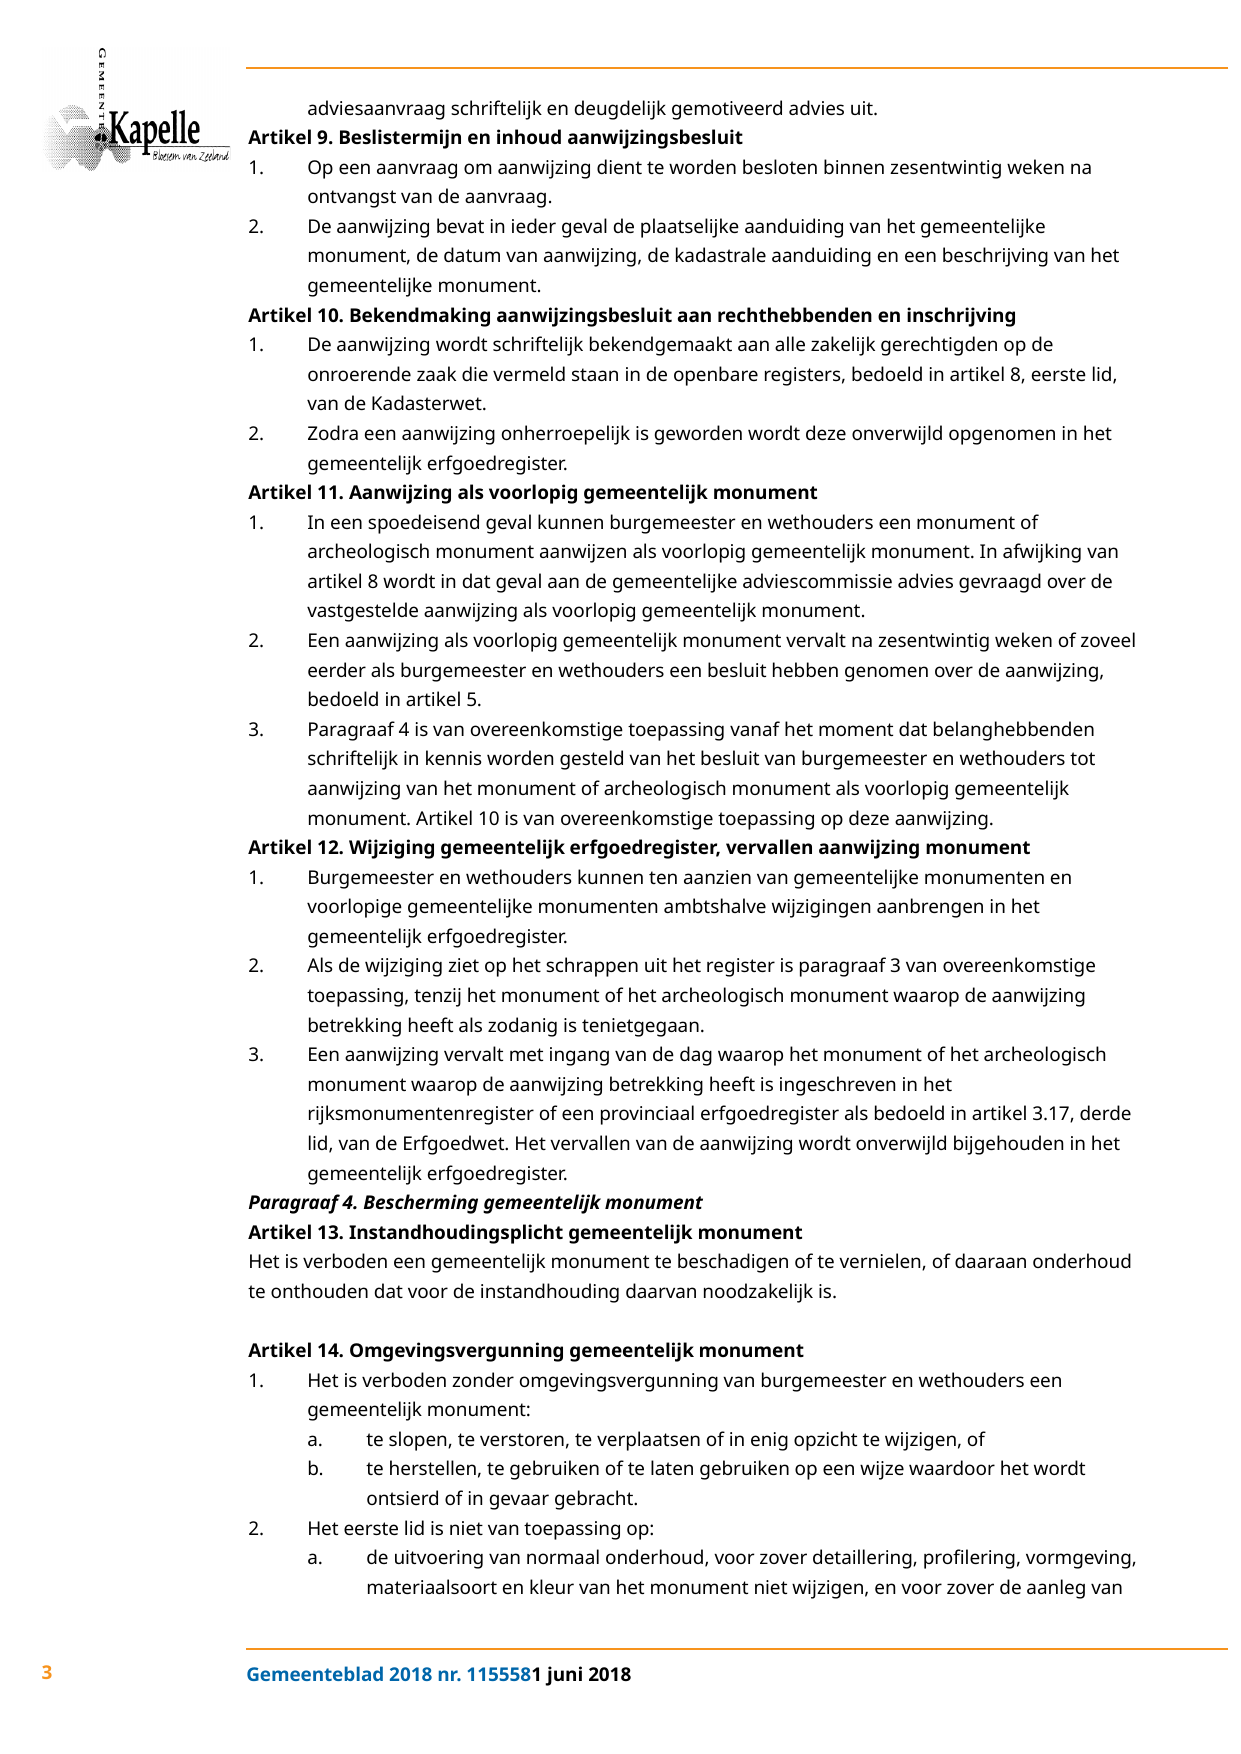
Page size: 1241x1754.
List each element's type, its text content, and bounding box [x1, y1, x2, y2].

list Als de wijziging ziet op het schrappen uit het register is paragraaf 3 van overeenkomstige toepassing, tenzij het monument of het archeologisch monument waarop de aanwijzing betrekking heeft als zodanig is tenietgegaan. [248, 953, 1152, 1038]
picture [41, 47, 231, 172]
list te slopen, te verstoren, te verplaatsen of in enig opzicht te wijzigen, of [307, 1426, 1152, 1452]
text Artikel 12. Wijziging gemeentelijk erfgoedregister, vervallen aanwijzing monument [248, 834, 1152, 860]
text Artikel 13. Instandhoudingsplicht gemeentelijk monument [248, 1219, 1152, 1245]
list Op een aanvraag om aanwijzing dient te worden besloten binnen zesentwintig weken na ontvangst van de aanvraag. [248, 154, 1152, 209]
list De aanwijzing wordt schriftelijk bekendgemaakt aan alle zakelijk gerechtigden op de onroerende zaak die vermeld staan in de openbare registers, bedoeld in artikel 8, eerste lid, van de Kadasterwet. [248, 331, 1152, 416]
list te herstellen, te gebruiken of te laten gebruiken op een wijze waardoor het wordt ontsierd of in gevaar gebracht. [307, 1456, 1152, 1511]
list Het is verboden zonder omgevingsvergunning van burgemeester en wethouders een gemeentelijk monument: [248, 1367, 1152, 1422]
list Burgemeester en wethouders kunnen ten aanzien van gemeentelijke monumenten en voorlopige gemeentelijke monumenten ambtshalve wijzigingen aanbrengen in het gemeentelijk erfgoedregister. [248, 864, 1152, 949]
list adviesaanvraag schriftelijk en deugdelijk gemotiveerd advies uit. [248, 95, 1152, 121]
list In een spoedeisend geval kunnen burgemeester en wethouders een monument of archeologisch monument aanwijzen als voorlopig gemeentelijk monument. In afwijking van artikel 8 wordt in dat geval aan de gemeentelijke adviescommissie advies gevraagd over de vastgestelde aanwijzing als voorlopig gemeentelijk monument. [248, 509, 1152, 623]
list Een aanwijzing vervalt met ingang van de dag waarop het monument of het archeologisch monument waarop de aanwijzing betrekking heeft is ingeschreven in het rijksmonumentenregister of een provinciaal erfgoedregister als bedoeld in artikel 3.17, derde lid, van de Erfgoedwet. Het vervallen van de aanwijzing wordt onverwijld bijgehouden in het gemeentelijk erfgoedregister. [248, 1041, 1152, 1186]
list Het eerste lid is niet van toepassing op: [248, 1515, 1152, 1541]
text Artikel 14. Omgevingsvergunning gemeentelijk monument [248, 1337, 1152, 1363]
text Artikel 10. Bekendmaking aanwijzingsbesluit aan rechthebbenden en inschrijving [248, 302, 1152, 328]
text Het is verboden een gemeentelijk monument te beschadigen of te vernielen, of daaraan onderhoud te onthouden dat voor de instandhouding daarvan noodzakelijk is. [248, 1248, 1152, 1304]
list Paragraaf 4 is van overeenkomstige toepassing vanaf het moment dat belanghebbenden schriftelijk in kennis worden gesteld van het besluit van burgemeester en wethouders tot aanwijzing van het monument of archeologisch monument als voorlopig gemeentelijk monument. Artikel 10 is van overeenkomstige toepassing op deze aanwijzing. [248, 716, 1152, 831]
list de uitvoering van normaal onderhoud, voor zover detaillering, profilering, vormgeving, materiaalsoort en kleur van het monument niet wijzigen, en voor zover de aanleg van [307, 1544, 1152, 1600]
list Een aanwijzing als voorlopig gemeentelijk monument vervalt na zesentwintig weken of zoveel eerder als burgemeester en wethouders een besluit hebben genomen over de aanwijzing, bedoeld in artikel 5. [248, 627, 1152, 712]
text Artikel 11. Aanwijzing als voorlopig gemeentelijk monument [248, 479, 1152, 505]
list Zodra een aanwijzing onherroepelijk is geworden wordt deze onverwijld opgenomen in het gemeentelijk erfgoedregister. [248, 420, 1152, 476]
list De aanwijzing bevat in ieder geval de plaatselijke aanduiding van het gemeentelijke monument, de datum van aanwijzing, de kadastrale aanduiding en een beschrijving van het gemeentelijke monument. [248, 213, 1152, 298]
text Artikel 9. Beslistermijn en inhoud aanwijzingsbesluit [248, 124, 1152, 150]
text Paragraaf 4. Bescherming gemeentelijk monument [248, 1189, 1152, 1215]
